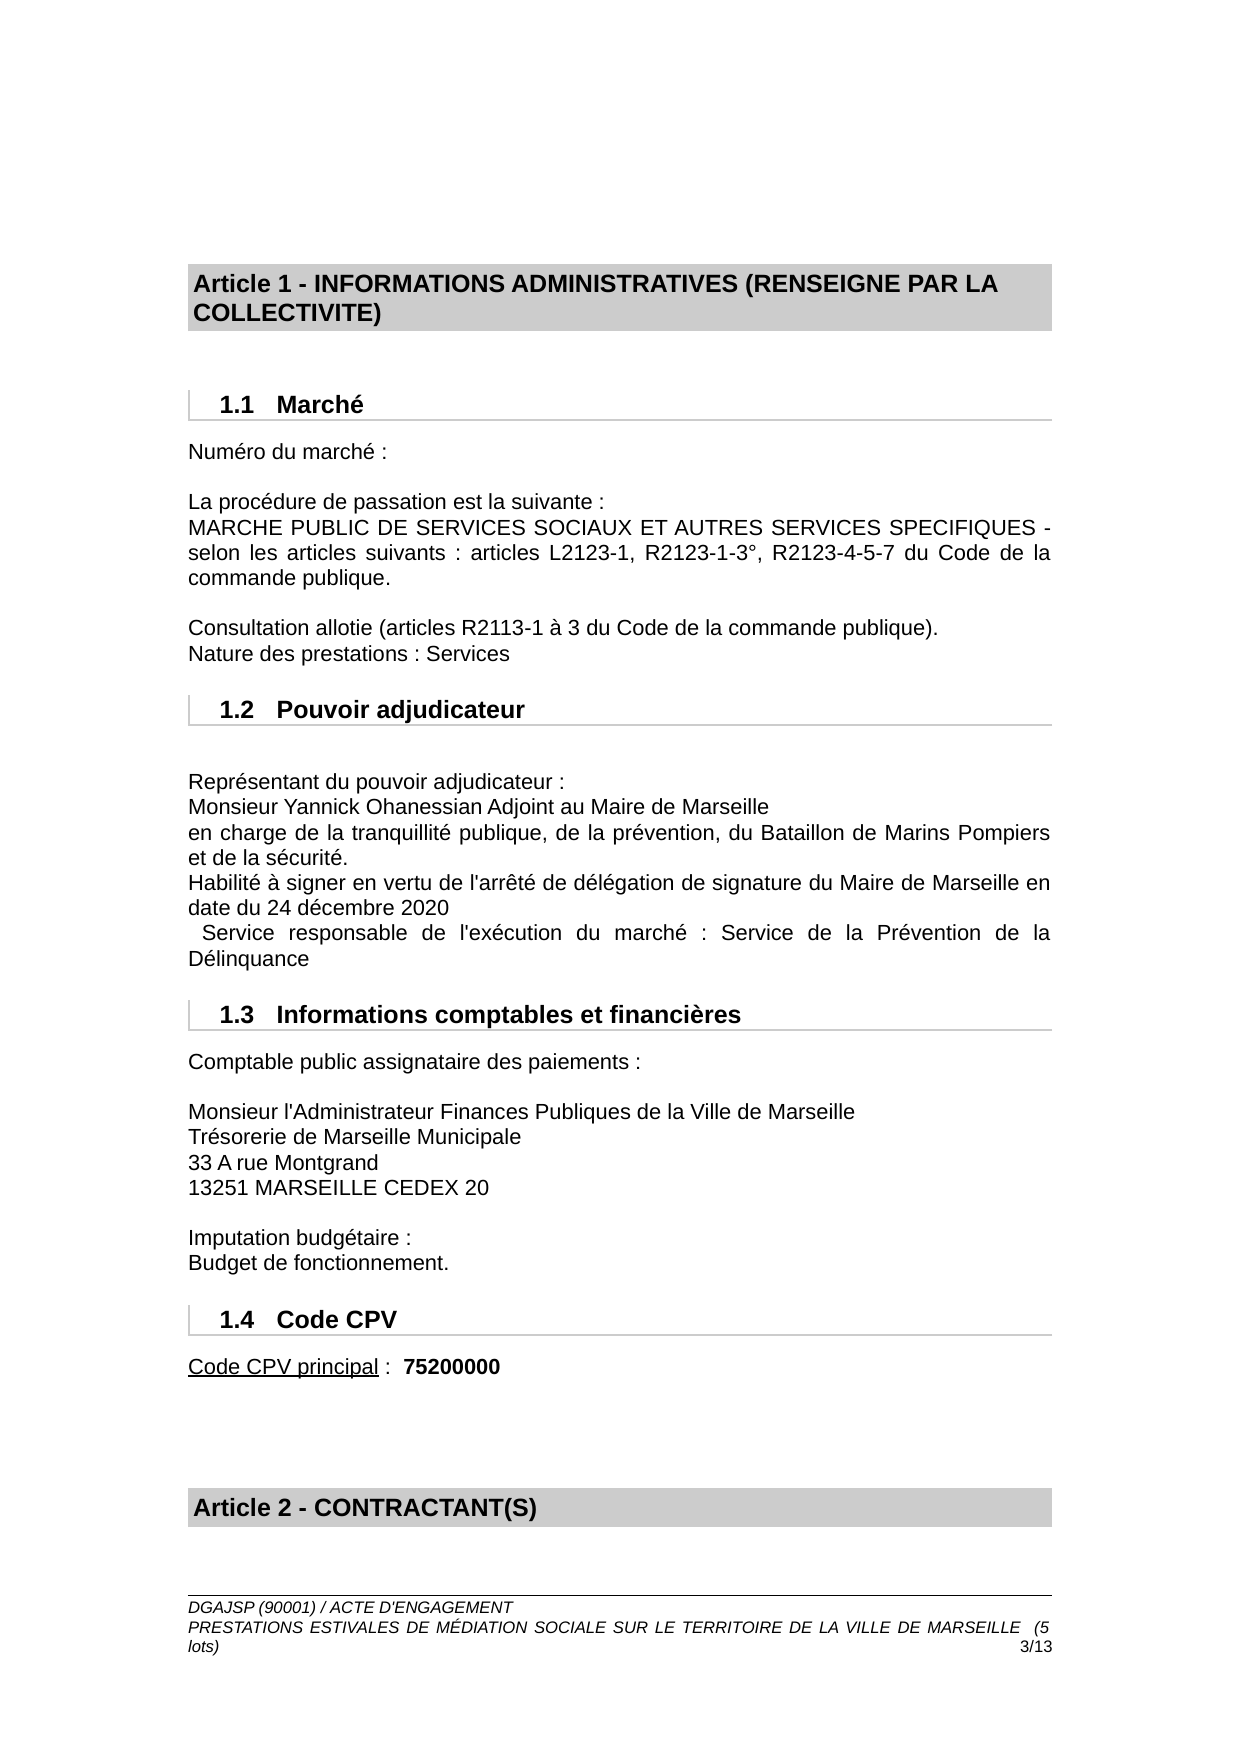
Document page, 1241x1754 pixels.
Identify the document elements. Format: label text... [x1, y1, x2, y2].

text Imputation budgétaire : [188, 1225, 1052, 1250]
subtitle Informations comptables et financières [190, 1000, 1052, 1029]
text Trésorerie de Marseille Municipale [188, 1124, 1052, 1149]
text Budget de fonctionnement. [188, 1250, 1052, 1276]
subtitle INFORMATIONS ADMINISTRATIVES (RENSEIGNE PAR LA COLLECTIVITE) [190, 266, 1050, 329]
text Code CPV principal : 75200000 [188, 1353, 1052, 1379]
text Numéro du marché : [188, 439, 1052, 464]
text MARCHE PUBLIC DE SERVICES SOCIAUX ET AUTRES SERVICES SPECIFIQUES - selon les articles suivants : articles L2123-1, R2123-1-3°, R2123-4-5-7 du Code de la commande publique. [188, 514, 1052, 590]
text Service responsable de l'exécution du marché : Service de la Prévention de la Délinquance [188, 920, 1052, 971]
subtitle Pouvoir adjudicateur [190, 695, 1052, 724]
subtitle Code CPV [190, 1305, 1052, 1334]
text Monsieur l'Administrateur Finances Publiques de la Ville de Marseille [188, 1099, 1052, 1124]
subtitle CONTRACTANT(S) [190, 1491, 1050, 1525]
text Comptable public assignataire des paiements : [188, 1049, 1052, 1074]
text La procédure de passation est la suivante : [188, 489, 1052, 514]
text Représentant du pouvoir adjudicateur : [188, 769, 1052, 794]
text Habilité à signer en vertu de l'arrêté de délégation de signature du Maire de Marseille en date du 24 décembre 2020 [188, 870, 1052, 920]
subtitle Marché [190, 390, 1052, 419]
text Monsieur Yannick Ohanessian Adjoint au Maire de Marseille [188, 794, 1052, 819]
text Nature des prestations : Services [188, 641, 1052, 666]
text Consultation allotie (articles R2113-1 à 3 du Code de la commande publique). [188, 615, 1052, 641]
text 13251 MARSEILLE CEDEX 20 [188, 1175, 1052, 1200]
text 33 A rue Montgrand [188, 1149, 1052, 1175]
text en charge de la tranquillité publique, de la prévention, du Bataillon de Marins Pompiers et de la sécurité. [188, 819, 1052, 870]
